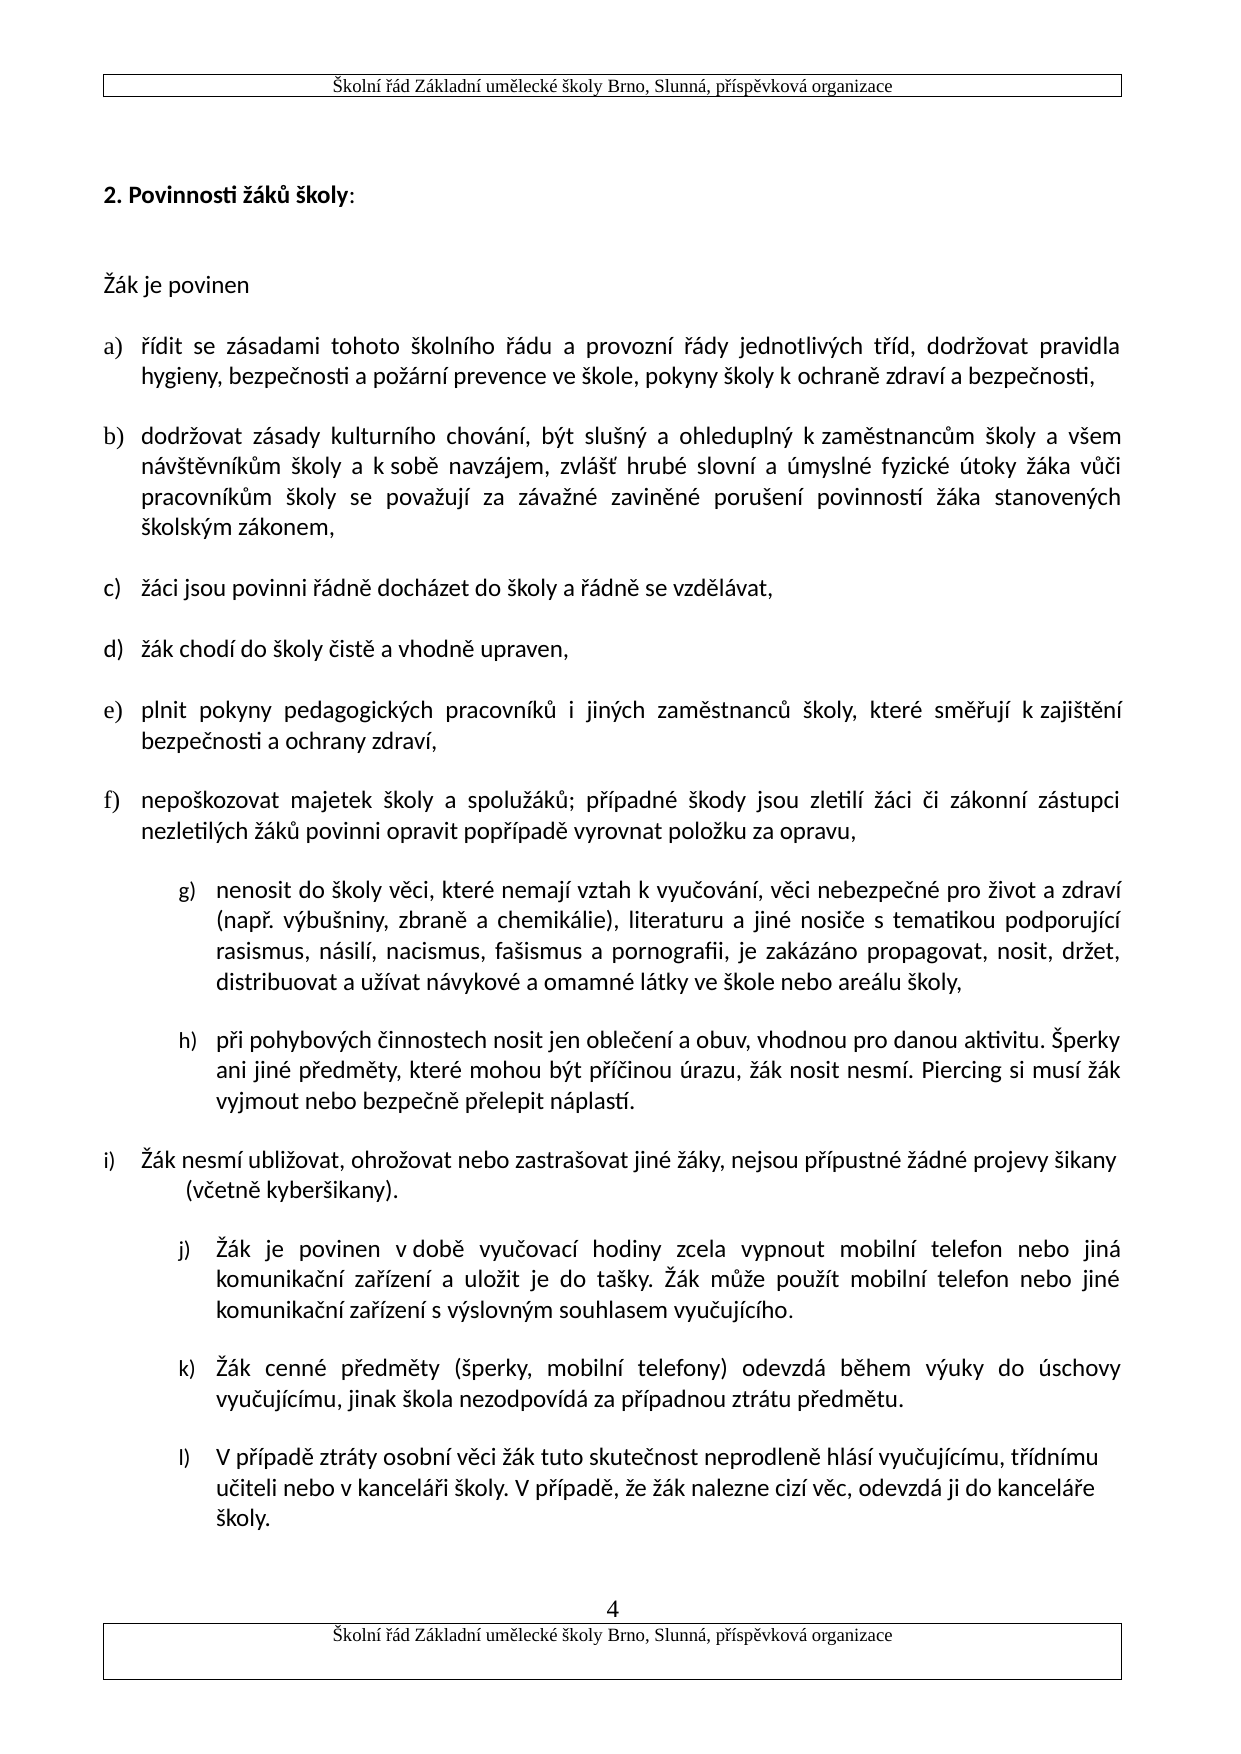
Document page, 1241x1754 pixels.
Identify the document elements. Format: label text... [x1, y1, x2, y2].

list Žák cenné předměty (šperky, mobilní telefony) odevzdá během výuky do úschovy vyučujícímu, jinak škola nezodpovídá za případnou ztrátu předmětu. [178, 1352, 1122, 1413]
list dodržovat zásady kulturního chování, být slušný a ohleduplný k zaměstnancům školy a všem návštěvníkům školy a k sobě navzájem, zvlášť hrubé slovní a úmyslné fyzické útoky žáka vůči pracovníkům školy se považují za závažné zaviněné porušení povinností žáka stanovených školským zákonem, [103, 420, 1122, 542]
list řídit se zásadami tohoto školního řádu a provozní řády jednotlivých tříd, dodržovat pravidla hygieny, bezpečnosti a požární prevence ve škole, pokyny školy k ochraně zdraví a bezpečnosti, [103, 330, 1122, 391]
list nenosit do školy věci, které nemají vztah k vyučování, věci nebezpečné pro život a zdraví (např. výbušniny, zbraně a chemikálie), literaturu a jiné nosiče s tematikou podporující rasismus, násilí, nacismus, fašismus a pornografii, je zakázáno propagovat, nosit, držet, distribuovat a užívat návykové a omamné látky ve škole nebo areálu školy, [178, 874, 1122, 996]
list žáci jsou povinni řádně docházet do školy a řádně se vzdělávat, [103, 572, 1122, 603]
text 2. Povinnosti žáků školy: [103, 179, 1122, 210]
list Žák je povinen v době vyučovací hodiny zcela vypnout mobilní telefon nebo jiná komunikační zařízení a uložit je do tašky. Žák může použít mobilní telefon nebo jiné komunikační zařízení s výslovným souhlasem vyučujícího. [178, 1233, 1122, 1324]
list plnit pokyny pedagogických pracovníků i jiných zaměstnanců školy, které směřují k zajištění bezpečnosti a ochrany zdraví, [103, 694, 1122, 756]
text Žák je povinen [103, 269, 1122, 299]
list V případě ztráty osobní věci žák tuto skutečnost neprodleně hlásí vyučujícímu, třídnímu učiteli nebo v kanceláři školy. V případě, že žák nalezne cizí věc, odevzdá ji do kanceláře školy. [178, 1441, 1122, 1533]
list při pohybových činnostech nosit jen oblečení a obuv, vhodnou pro danou aktivitu. Šperky ani jiné předměty, které mohou být příčinou úrazu, žák nosit nesmí. Piercing si musí žák vyjmout nebo bezpečně přelepit náplastí. [178, 1024, 1122, 1116]
list nepoškozovat majetek školy a spolužáků; případné škody jsou zletilí žáci či zákonní zástupci nezletilých žáků povinni opravit popřípadě vyrovnat položku za opravu, [103, 784, 1122, 845]
list Žák nesmí ubližovat, ohrožovat nebo zastrašovat jiné žáky, nejsou přípustné žádné projevy šikany (včetně kyberšikany). [103, 1144, 1122, 1205]
list žák chodí do školy čistě a vhodně upraven, [103, 633, 1122, 664]
